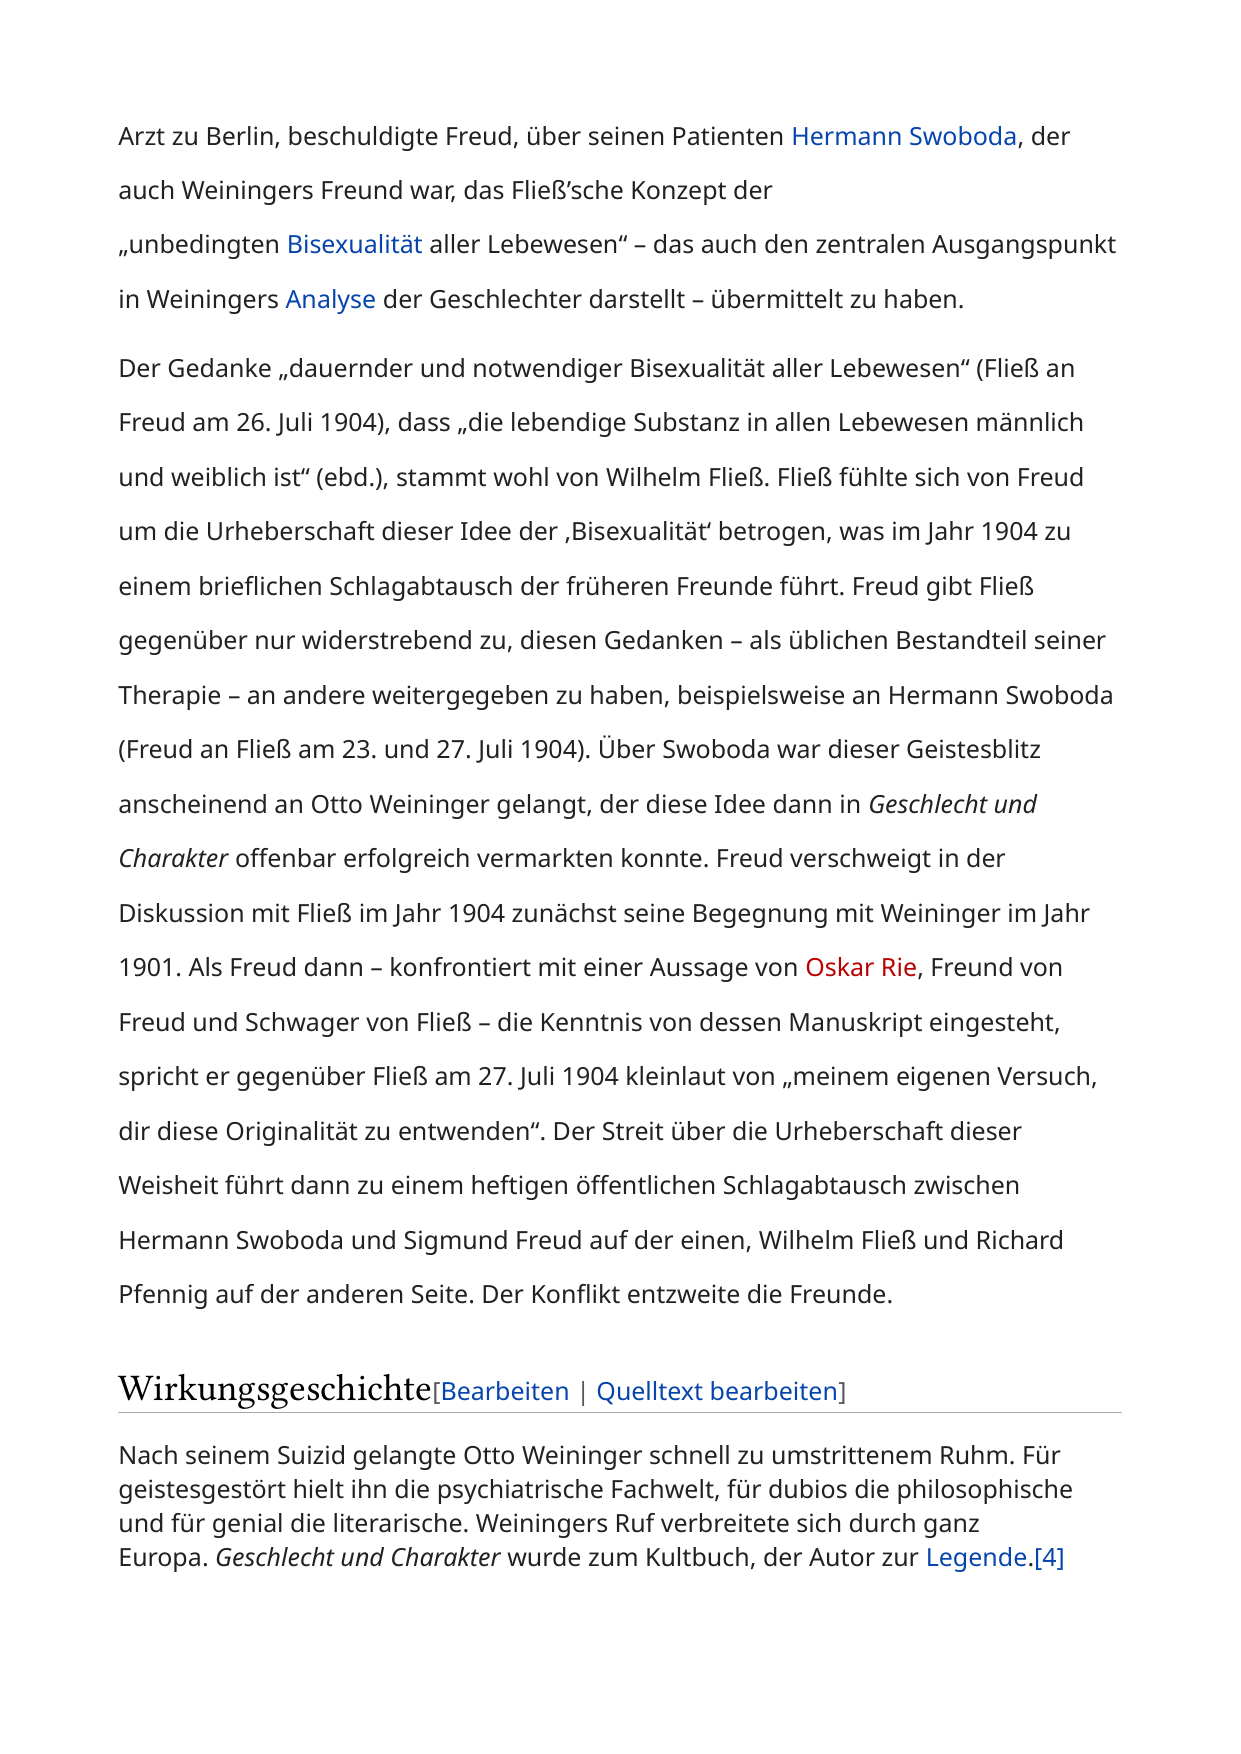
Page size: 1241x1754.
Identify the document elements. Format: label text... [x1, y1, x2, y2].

text Der Gedanke „dauernder und notwendiger Bisexualität aller Lebewesen“ (Fließ an Freud am 26. Juli 1904), dass „die lebendige Substanz in allen Lebewesen männlich und weiblich ist“ (ebd.), stammt wohl von Wilhelm Fließ. Fließ fühlte sich von Freud um die Urheberschaft dieser Idee der ‚Bisexualität‘ betrogen, was im Jahr 1904 zu einem brieflichen Schlagabtausch der früheren Freunde führt. Freud gibt Fließ gegenüber nur widerstrebend zu, diesen Gedanken – als üblichen Bestandteil seiner Therapie – an andere weitergegeben zu haben, beispielsweise an Hermann Swoboda (Freud an Fließ am 23. und 27. Juli 1904). Über Swoboda war dieser Geistesblitz anscheinend an Otto Weininger gelangt, der diese Idee dann in Geschlecht und Charakter offenbar erfolgreich vermarkten konnte. Freud verschweigt in der Diskussion mit Fließ im Jahr 1904 zunächst seine Begegnung mit Weininger im Jahr 1901. Als Freud dann – konfrontiert mit einer Aussage von Oskar Rie, Freund von Freud und Schwager von Fließ – die Kenntnis von dessen Manuskript eingesteht, spricht er gegenüber Fließ am 27. Juli 1904 kleinlaut von „meinem eigenen Versuch, dir diese Originalität zu entwenden“. Der Streit über die Urheberschaft dieser Weisheit führt dann zu einem heftigen öffentlichen Schlagabtausch zwischen Hermann Swoboda und Sigmund Freud auf der einen, Wilhelm Fließ und Richard Pfennig auf der anderen Seite. Der Konflikt entzweite die Freunde. [118, 351, 1122, 1311]
text Arzt zu Berlin, beschuldigte Freud, über seinen Patienten Hermann Swoboda, der auch Weiningers Freund war, das Fließ’sche Konzept der „unbedingten Bisexualität aller Lebewesen“ – das auch den zentralen Ausgangspunkt in Weiningers Analyse der Geschlechter darstellt – übermittelt zu haben. [118, 118, 1122, 316]
text Nach seinem Suizid gelangte Otto Weininger schnell zu umstrittenem Ruhm. Für geistesgestört hielt ihn die psychiatrische Fachwelt, für dubios die philosophische und für genial die literarische. Weiningers Ruf verbreitete sich durch ganz Europa. Geschlecht und Charakter wurde zum Kultbuch, der Autor zur Legende.[4] [118, 1438, 1122, 1574]
subtitle Wirkungsgeschichte[Bearbeiten | Quelltext bearbeiten] [118, 1367, 1122, 1412]
